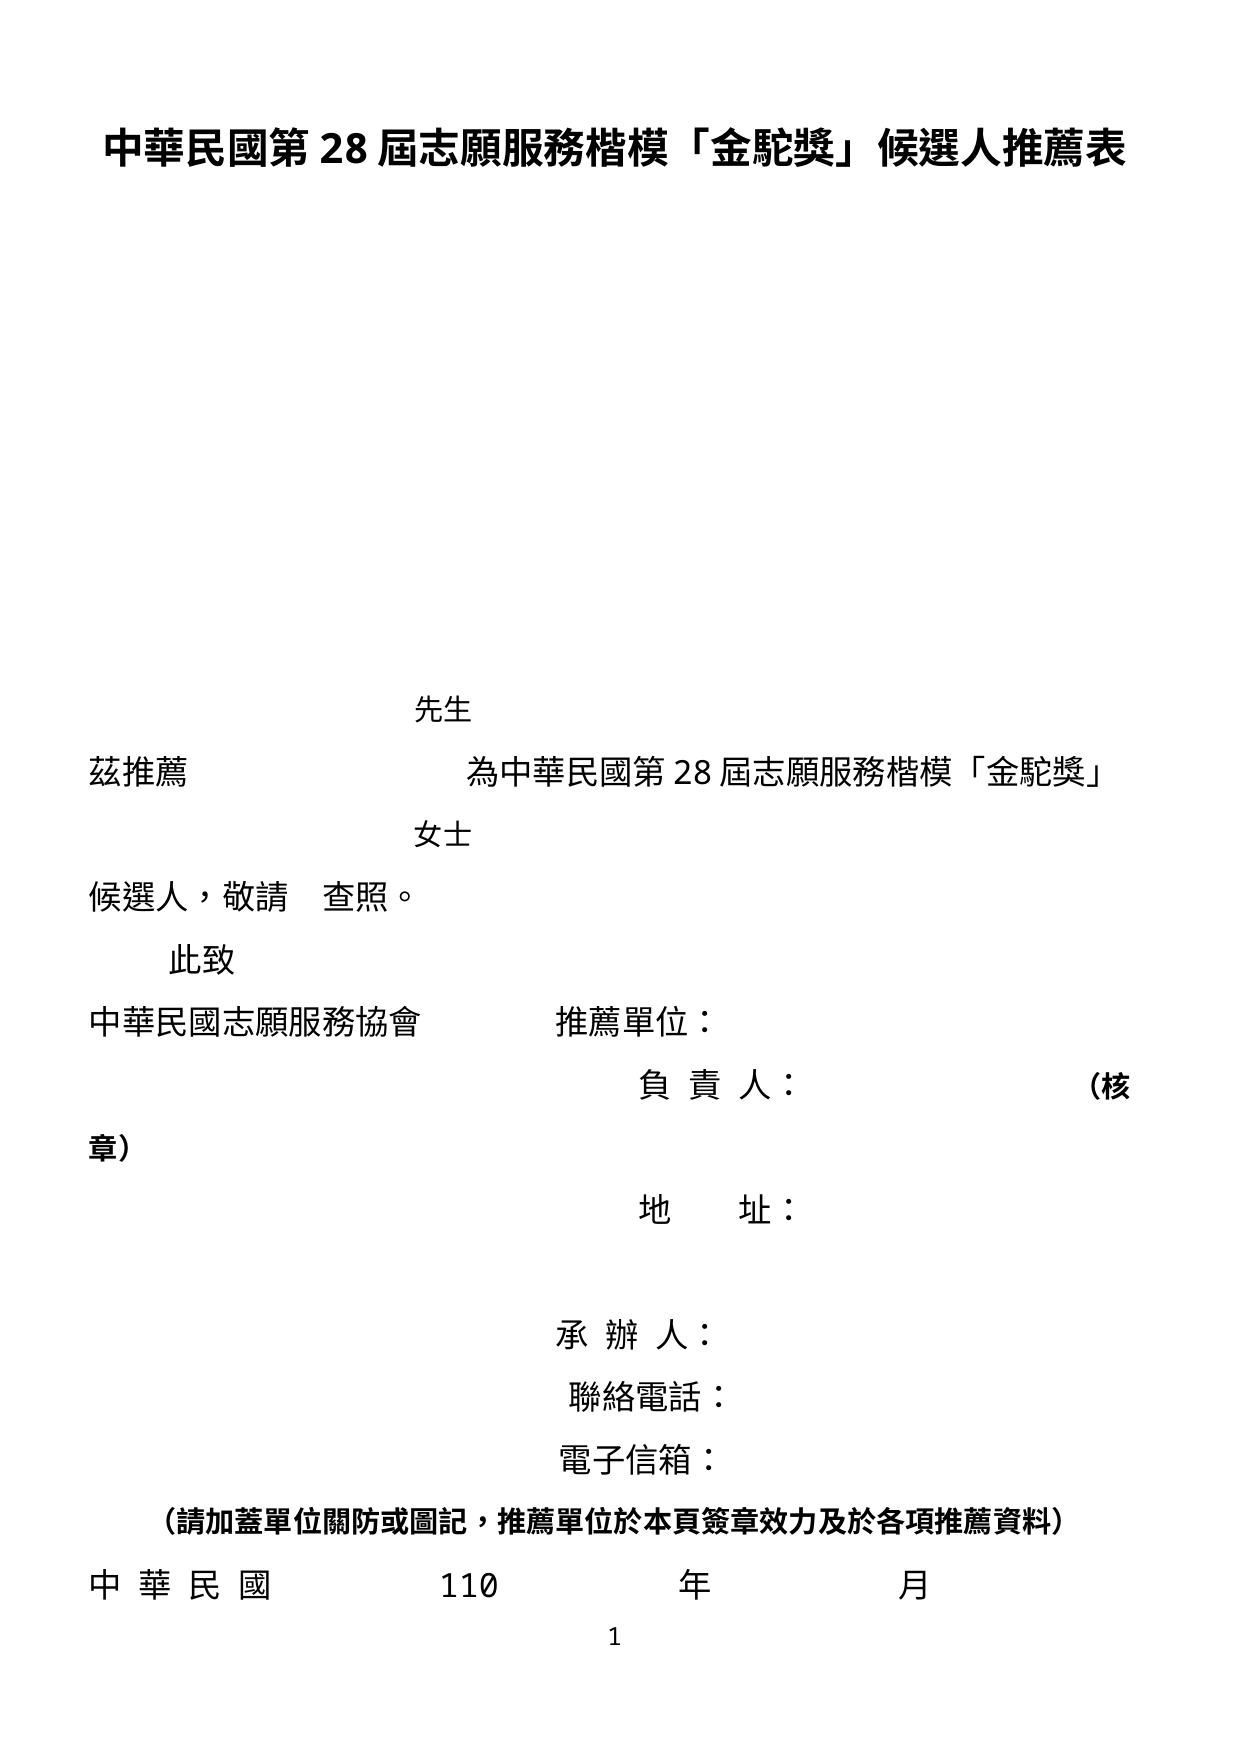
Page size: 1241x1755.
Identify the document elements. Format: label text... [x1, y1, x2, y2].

text 中 華 民 國 110 年 月 [89, 1541, 1140, 1603]
text 中華民國第28屆志願服務楷模「金駝獎」候選人推薦表 [89, 103, 1140, 166]
text 中華民國志願服務協會 推薦單位： [89, 978, 1140, 1041]
text 此致 [89, 916, 1140, 978]
text 茲推薦 為中華民國第28屆志願服務楷模「金駝獎」 [89, 728, 1140, 791]
text 聯絡電話： [89, 1353, 1140, 1416]
text 先生 [189, 666, 1140, 728]
text 電子信箱： [89, 1416, 1140, 1478]
text （請加蓋單位關防或圖記，推薦單位於本頁簽章效力及於各項推薦資料） [89, 1478, 1140, 1541]
text 承 辦 人： [489, 1291, 1140, 1353]
text 地 址： [89, 1166, 1140, 1228]
text 候選人，敬請 查照。 [89, 853, 1140, 916]
text 女士 [189, 791, 1140, 853]
text 負 責 人： （核章） [89, 1041, 1140, 1166]
